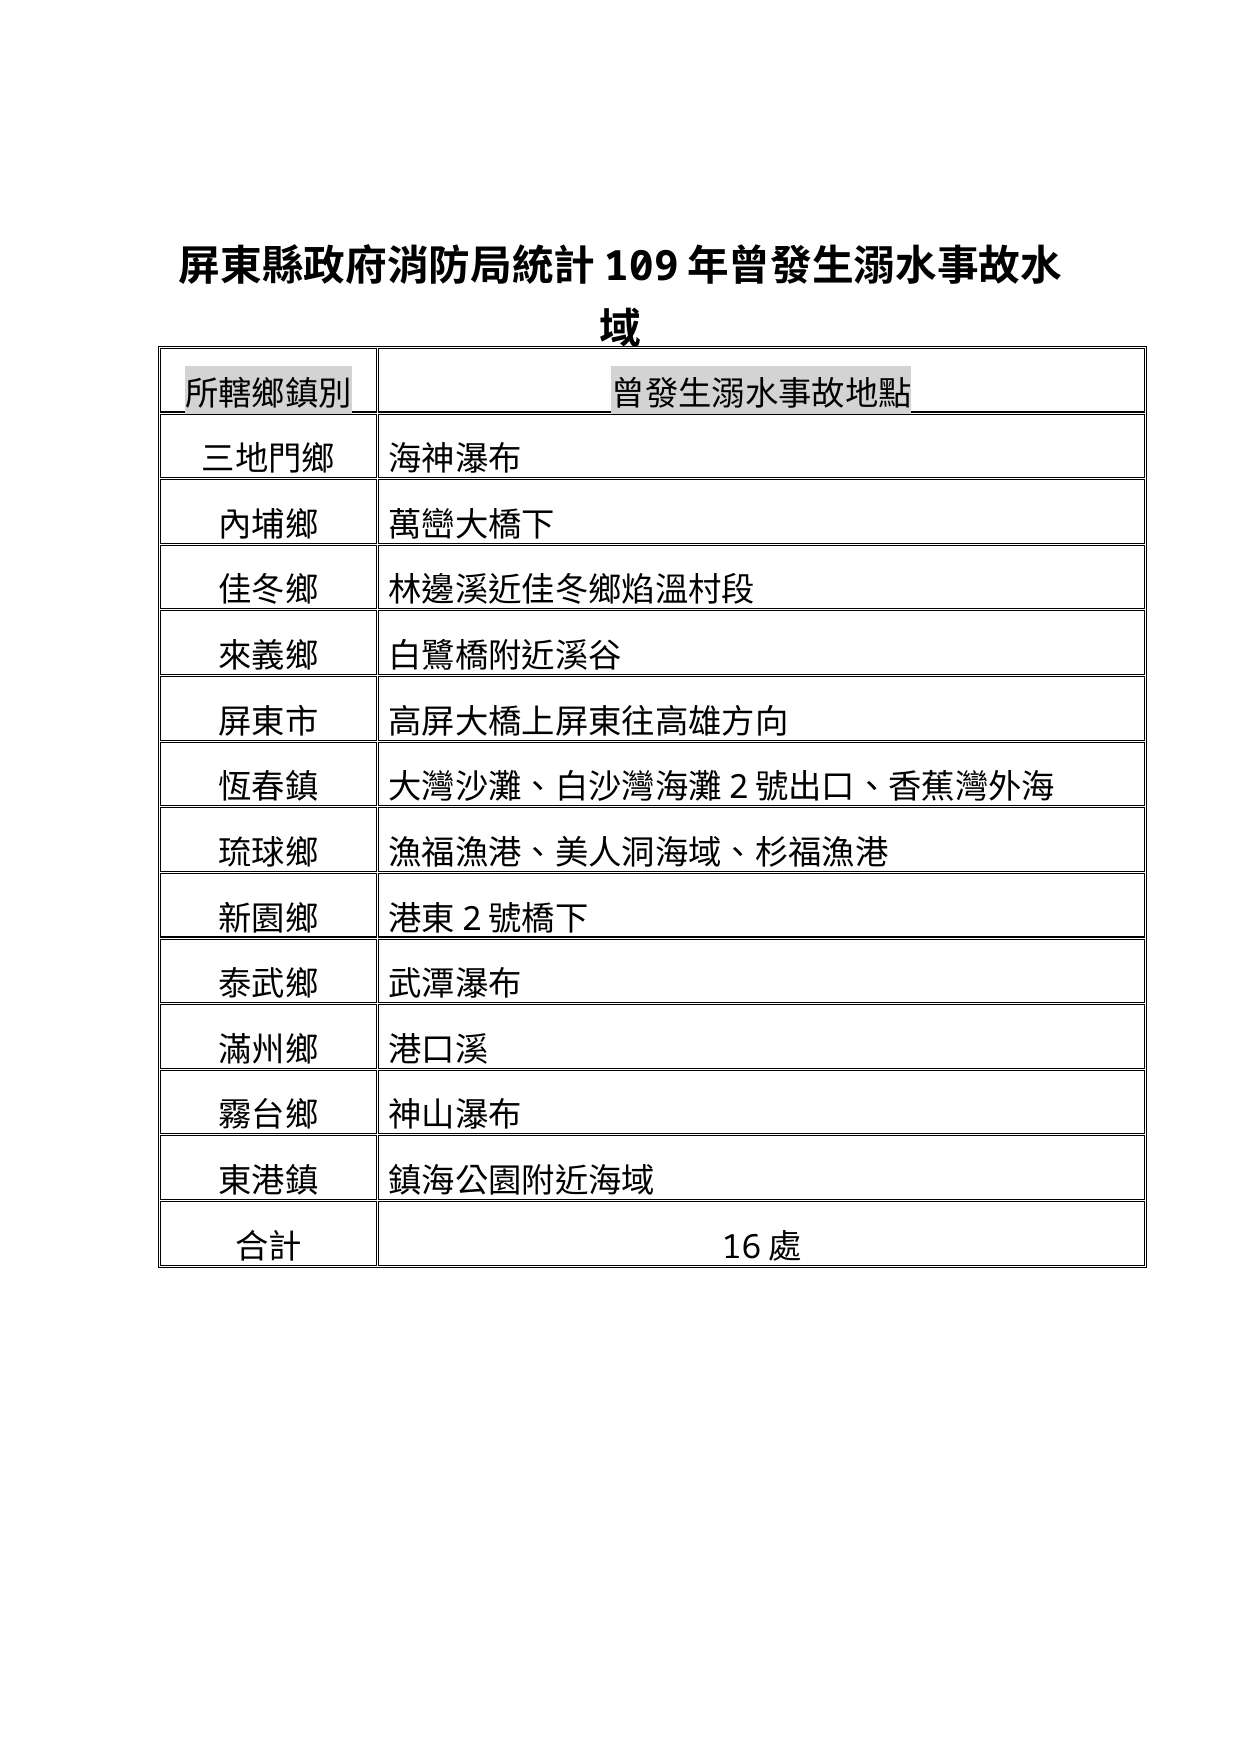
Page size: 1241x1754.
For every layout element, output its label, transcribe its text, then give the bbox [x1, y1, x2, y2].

table_header 所轄鄉鎮別 [161, 349, 376, 411]
table_cell 來義鄉 [161, 611, 376, 674]
table_cell 海神瀑布 [379, 415, 1144, 477]
table_cell 內埔鄉 [161, 480, 376, 543]
table_cell 白鷺橋附近溪谷 [379, 611, 1144, 674]
table_cell 恆春鎮 [161, 743, 376, 805]
table_cell 合計 [161, 1202, 376, 1264]
table_cell 新園鄉 [161, 874, 376, 936]
table_cell 屏東市 [161, 677, 376, 739]
table_cell 港東2號橋下 [379, 874, 1144, 936]
table_cell 16處 [379, 1202, 1144, 1264]
table_cell 佳冬鄉 [161, 546, 376, 608]
table_header 曾發生溺水事故地點 [379, 349, 1144, 411]
table_cell 霧台鄉 [161, 1071, 376, 1133]
table_cell 琉球鄉 [161, 808, 376, 871]
table_cell 武潭瀑布 [379, 940, 1144, 1002]
table_cell 高屏大橋上屏東往高雄方向 [379, 677, 1144, 739]
table_cell 萬巒大橋下 [379, 480, 1144, 543]
table_cell 神山瀑布 [379, 1071, 1144, 1133]
table_cell 滿州鄉 [161, 1005, 376, 1068]
table_cell 東港鎮 [161, 1136, 376, 1199]
table_cell 漁福漁港、美人洞海域、杉福漁港 [379, 808, 1144, 871]
table_cell 鎮海公園附近海域 [379, 1136, 1144, 1199]
table_cell 三地門鄉 [161, 415, 376, 477]
table_cell 林邊溪近佳冬鄉焰溫村段 [379, 546, 1144, 608]
table_cell 泰武鄉 [161, 940, 376, 1002]
table_cell 港口溪 [379, 1005, 1144, 1068]
text 屏東縣政府消防局統計109年曾發生溺水事故水域 [159, 221, 1081, 346]
table_cell 大灣沙灘、白沙灣海灘2號出口、香蕉灣外海 [379, 743, 1144, 805]
